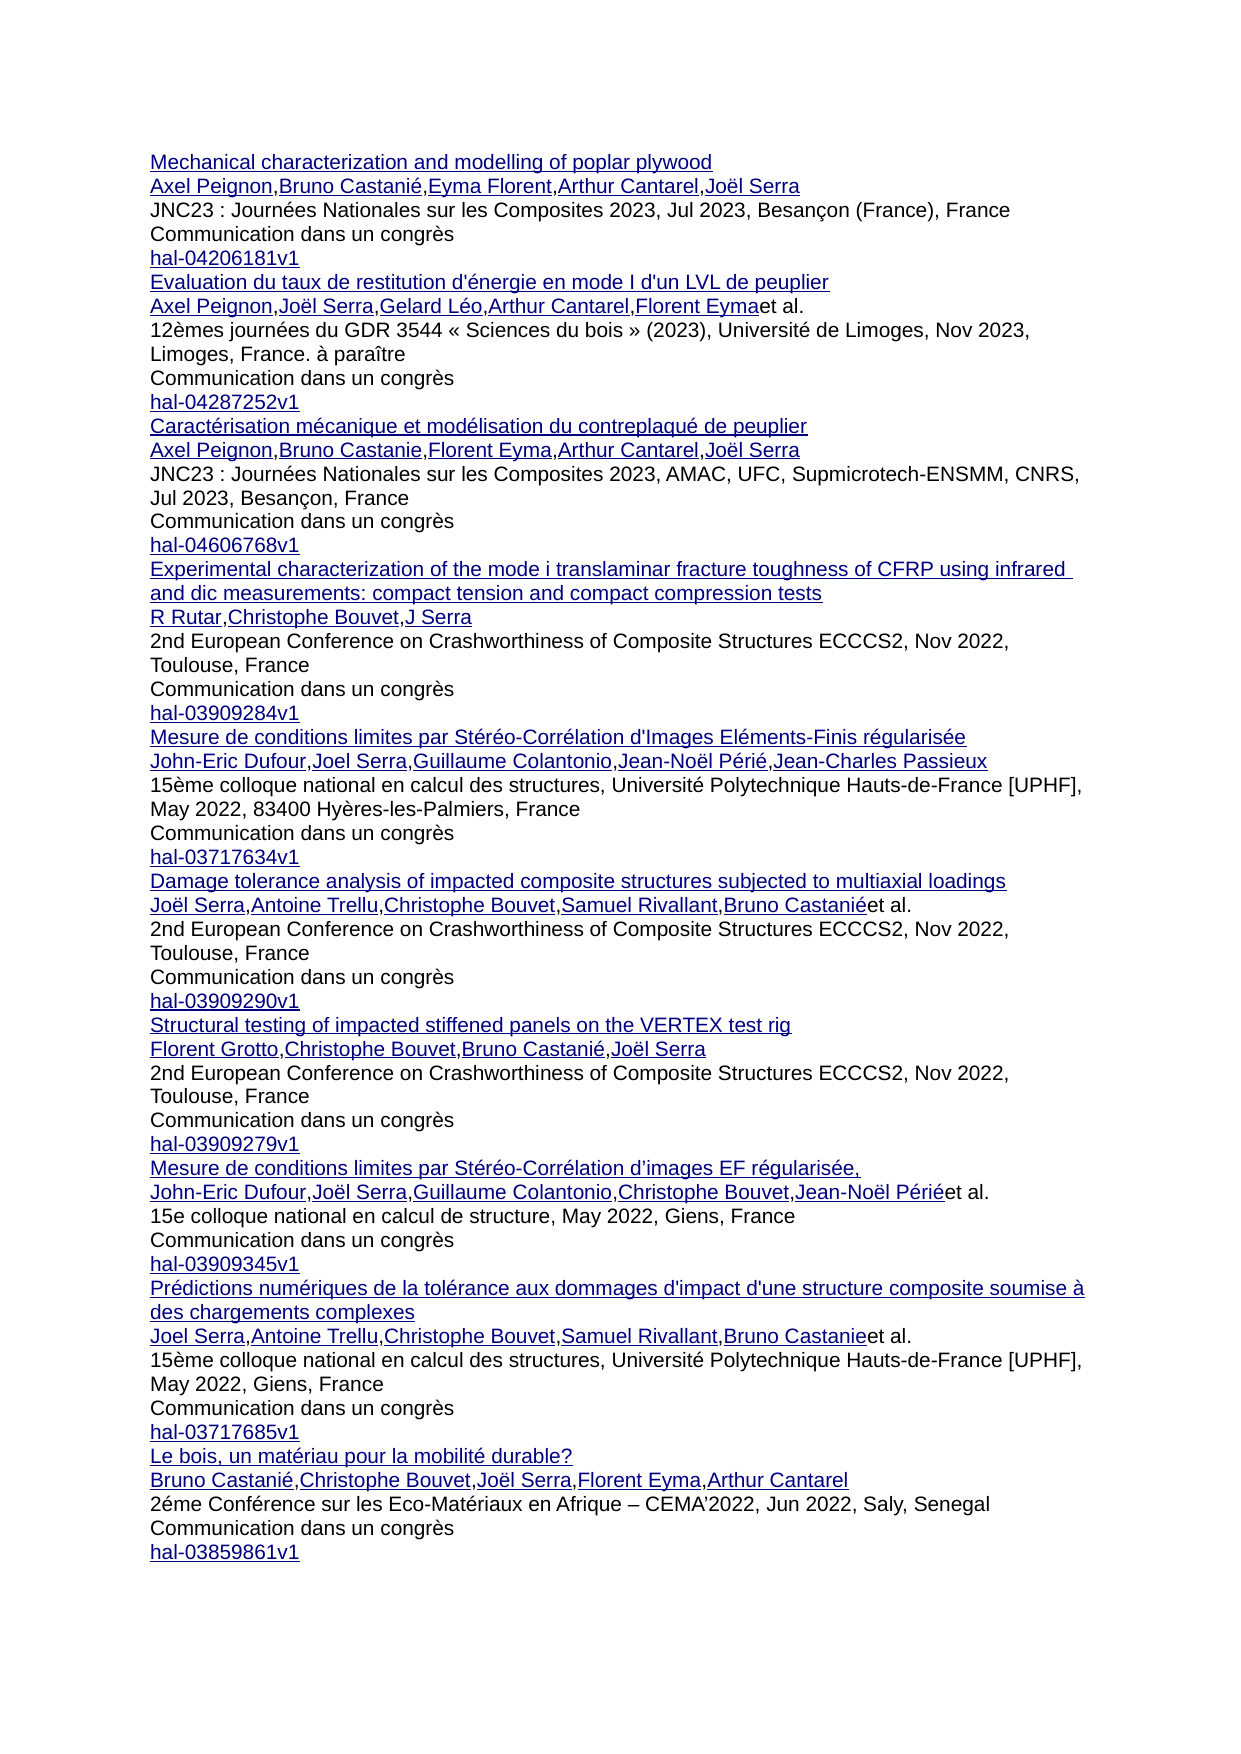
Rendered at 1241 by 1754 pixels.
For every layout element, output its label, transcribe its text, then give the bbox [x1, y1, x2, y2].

table_cell Caractérisation mécanique et modélisation du contreplaqué de peuplier Axel Peignon,Bruno Castanie,Florent Eyma,Arthur Cantarel,Joël Serra JNC23 : Journées Nationales sur les Composites 2023, AMAC, UFC, Supmicrotech-ENSMM, CNRS, Jul 2023, Besançon, France Communication dans un congrès hal-04606768v1 [150, 414, 1090, 557]
table_cell Mesure de conditions limites par Stéréo-Corrélation d'Images Eléments-Finis régularisée John-Eric Dufour,Joel Serra,Guillaume Colantonio,Jean-Noël Périé,Jean-Charles Passieux 15ème colloque national en calcul des structures, Université Polytechnique Hauts-de-France [UPHF], May 2022, 83400 Hyères-les-Palmiers, France Communication dans un congrès hal-03717634v1 [150, 725, 1090, 869]
table_cell Mesure de conditions limites par Stéréo-Corrélation d’images EF régularisée, John-Eric Dufour,Joël Serra,Guillaume Colantonio,Christophe Bouvet,Jean-Noël Périéet al. 15e colloque national en calcul de structure, May 2022, Giens, France Communication dans un congrès hal-03909345v1 [150, 1156, 1090, 1276]
table_cell Experimental characterization of the mode i translaminar fracture toughness of CFRP using infrared and dic measurements: compact tension and compact compression tests R Rutar,Christophe Bouvet,J Serra 2nd European Conference on Crashworthiness of Composite Structures ECCCS2, Nov 2022, Toulouse, France Communication dans un congrès hal-03909284v1 [150, 557, 1090, 725]
table_cell Mechanical characterization and modelling of poplar plywood Axel Peignon,Bruno Castanié,Eyma Florent,Arthur Cantarel,Joël Serra JNC23 : Journées Nationales sur les Composites 2023, Jul 2023, Besançon (France), France Communication dans un congrès hal-04206181v1 [150, 150, 1090, 270]
table_cell Damage tolerance analysis of impacted composite structures subjected to multiaxial loadings Joël Serra,Antoine Trellu,Christophe Bouvet,Samuel Rivallant,Bruno Castaniéet al. 2nd European Conference on Crashworthiness of Composite Structures ECCCS2, Nov 2022, Toulouse, France Communication dans un congrès hal-03909290v1 [150, 869, 1090, 1012]
table_cell Le bois, un matériau pour la mobilité durable? Bruno Castanié,Christophe Bouvet,Joël Serra,Florent Eyma,Arthur Cantarel 2éme Conférence sur les Eco-Matériaux en Afrique – CEMA’2022, Jun 2022, Saly, Senegal Communication dans un congrès hal-03859861v1 [150, 1444, 1090, 1563]
table_cell Structural testing of impacted stiffened panels on the VERTEX test rig Florent Grotto,Christophe Bouvet,Bruno Castanié,Joël Serra 2nd European Conference on Crashworthiness of Composite Structures ECCCS2, Nov 2022, Toulouse, France Communication dans un congrès hal-03909279v1 [150, 1013, 1090, 1156]
table_cell Evaluation du taux de restitution d'énergie en mode I d'un LVL de peuplier Axel Peignon,Joël Serra,Gelard Léo,Arthur Cantarel,Florent Eymaet al. 12èmes journées du GDR 3544 « Sciences du bois » (2023), Université de Limoges, Nov 2023, Limoges, France. à paraître Communication dans un congrès hal-04287252v1 [150, 270, 1090, 413]
table_cell Prédictions numériques de la tolérance aux dommages d'impact d'une structure composite soumise à des chargements complexes Joel Serra,Antoine Trellu,Christophe Bouvet,Samuel Rivallant,Bruno Castanieet al. 15ème colloque national en calcul des structures, Université Polytechnique Hauts-de-France [UPHF], May 2022, Giens, France Communication dans un congrès hal-03717685v1 [150, 1276, 1090, 1444]
